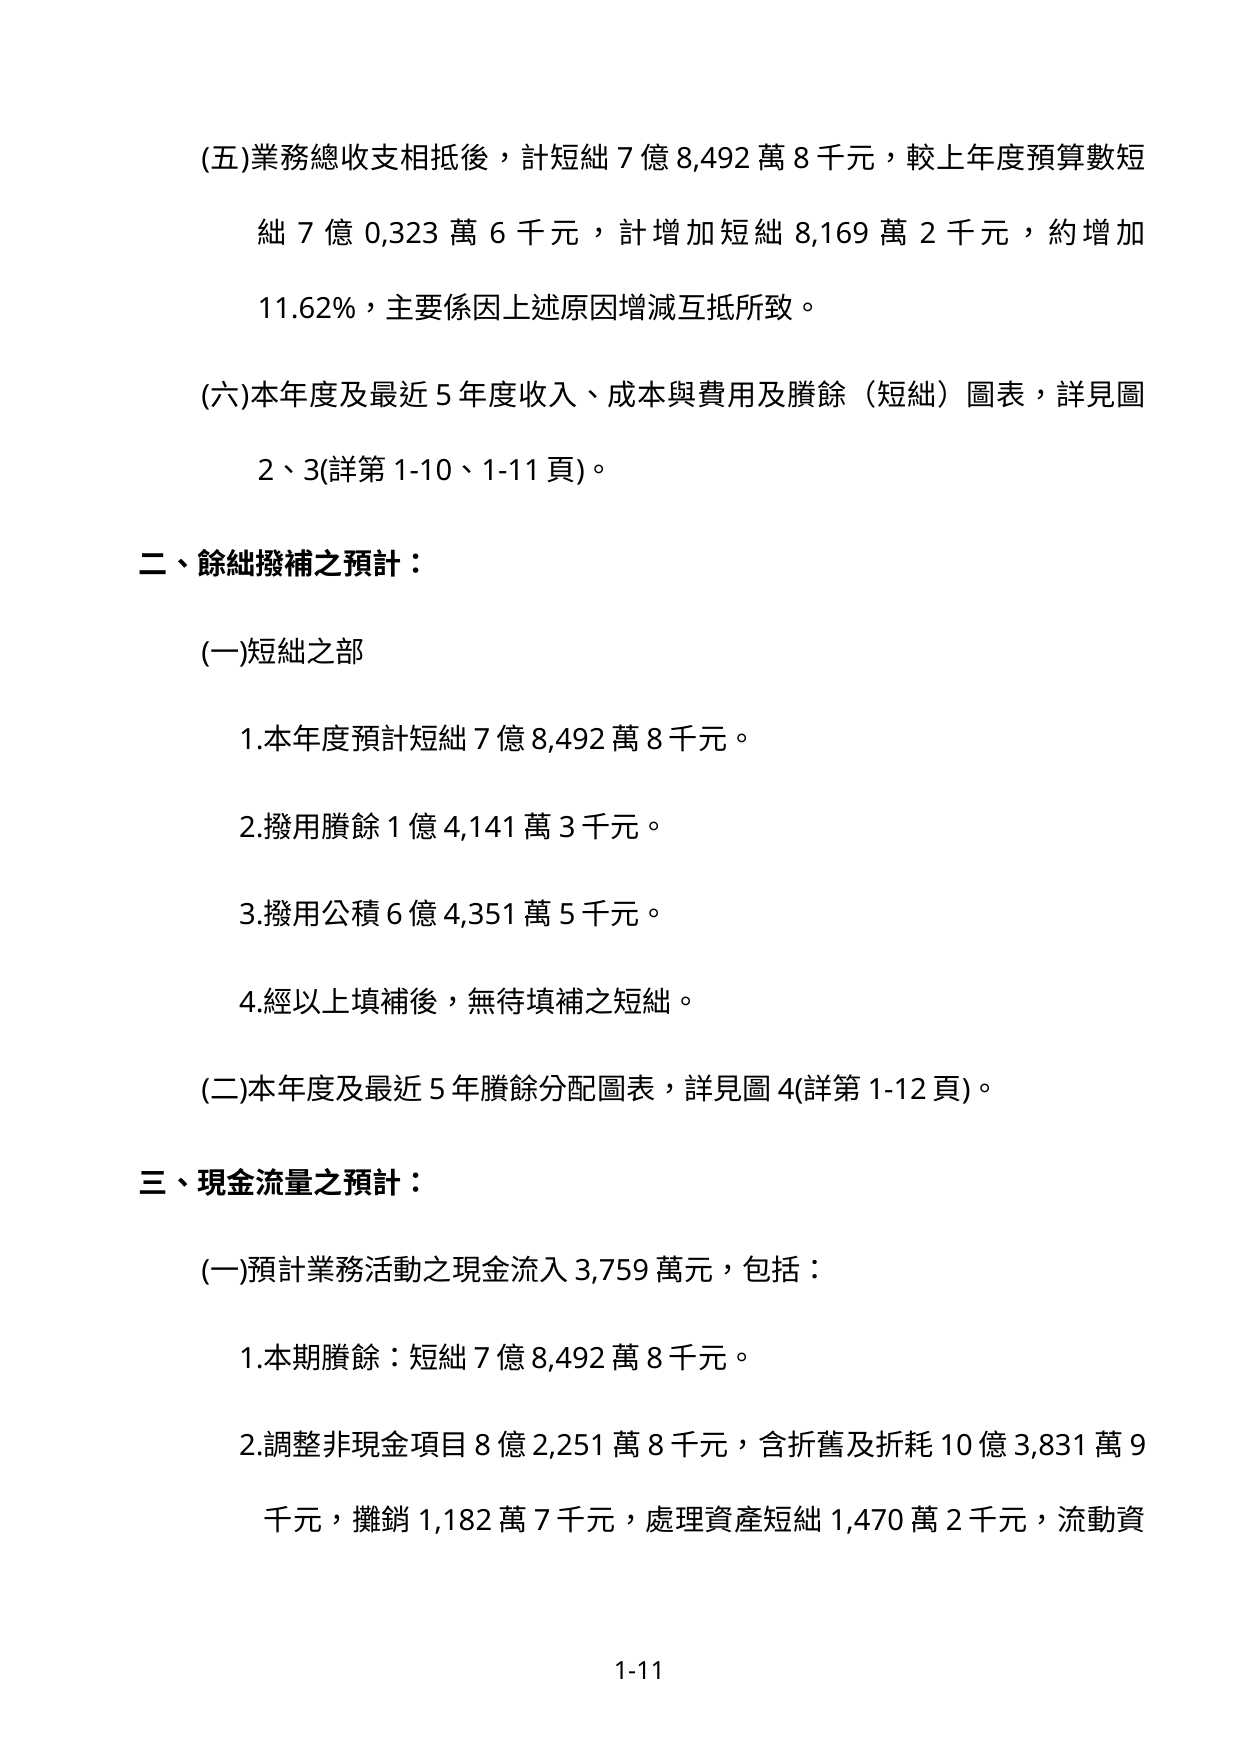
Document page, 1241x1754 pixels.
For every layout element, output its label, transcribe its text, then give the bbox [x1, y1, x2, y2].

text 1.本年度預計短絀7億8,492萬8千元。 [239, 699, 1146, 774]
text 1.本期賸餘：短絀7億8,492萬8千元。 [239, 1318, 1146, 1393]
text 2.撥用賸餘1億4,141萬3千元。 [239, 787, 1146, 862]
text 2.調整非現金項目8億2,251萬8千元，含折舊及折耗10億3,831萬9千元，攤銷1,182萬7千元，處理資產短絀1,470萬2千元，流動資 [239, 1406, 1146, 1556]
text (五)業務總收支相抵後，計短絀7億8,492萬8千元，較上年度預算數短絀7億0,323萬6千元，計增加短絀8,169萬2千元，約增加11.62%，主要係因上述原因增減互抵所致。 [201, 118, 1146, 343]
text (二)本年度及最近5年賸餘分配圖表，詳見圖4(詳第1-12頁)。 [201, 1049, 1146, 1124]
text 3.撥用公積6億4,351萬5千元。 [239, 874, 1146, 949]
text 二、餘絀撥補之預計： [139, 524, 1146, 599]
text (六)本年度及最近5年度收入、成本與費用及賸餘（短絀）圖表，詳見圖2、3(詳第1-10、1-11頁)。 [201, 356, 1146, 506]
text (一)短絀之部 [201, 612, 1146, 687]
text (一)預計業務活動之現金流入3,759萬元，包括： [201, 1231, 1146, 1306]
text 三、現金流量之預計： [139, 1143, 1146, 1218]
text 4.經以上填補後，無待填補之短絀。 [239, 962, 1146, 1037]
